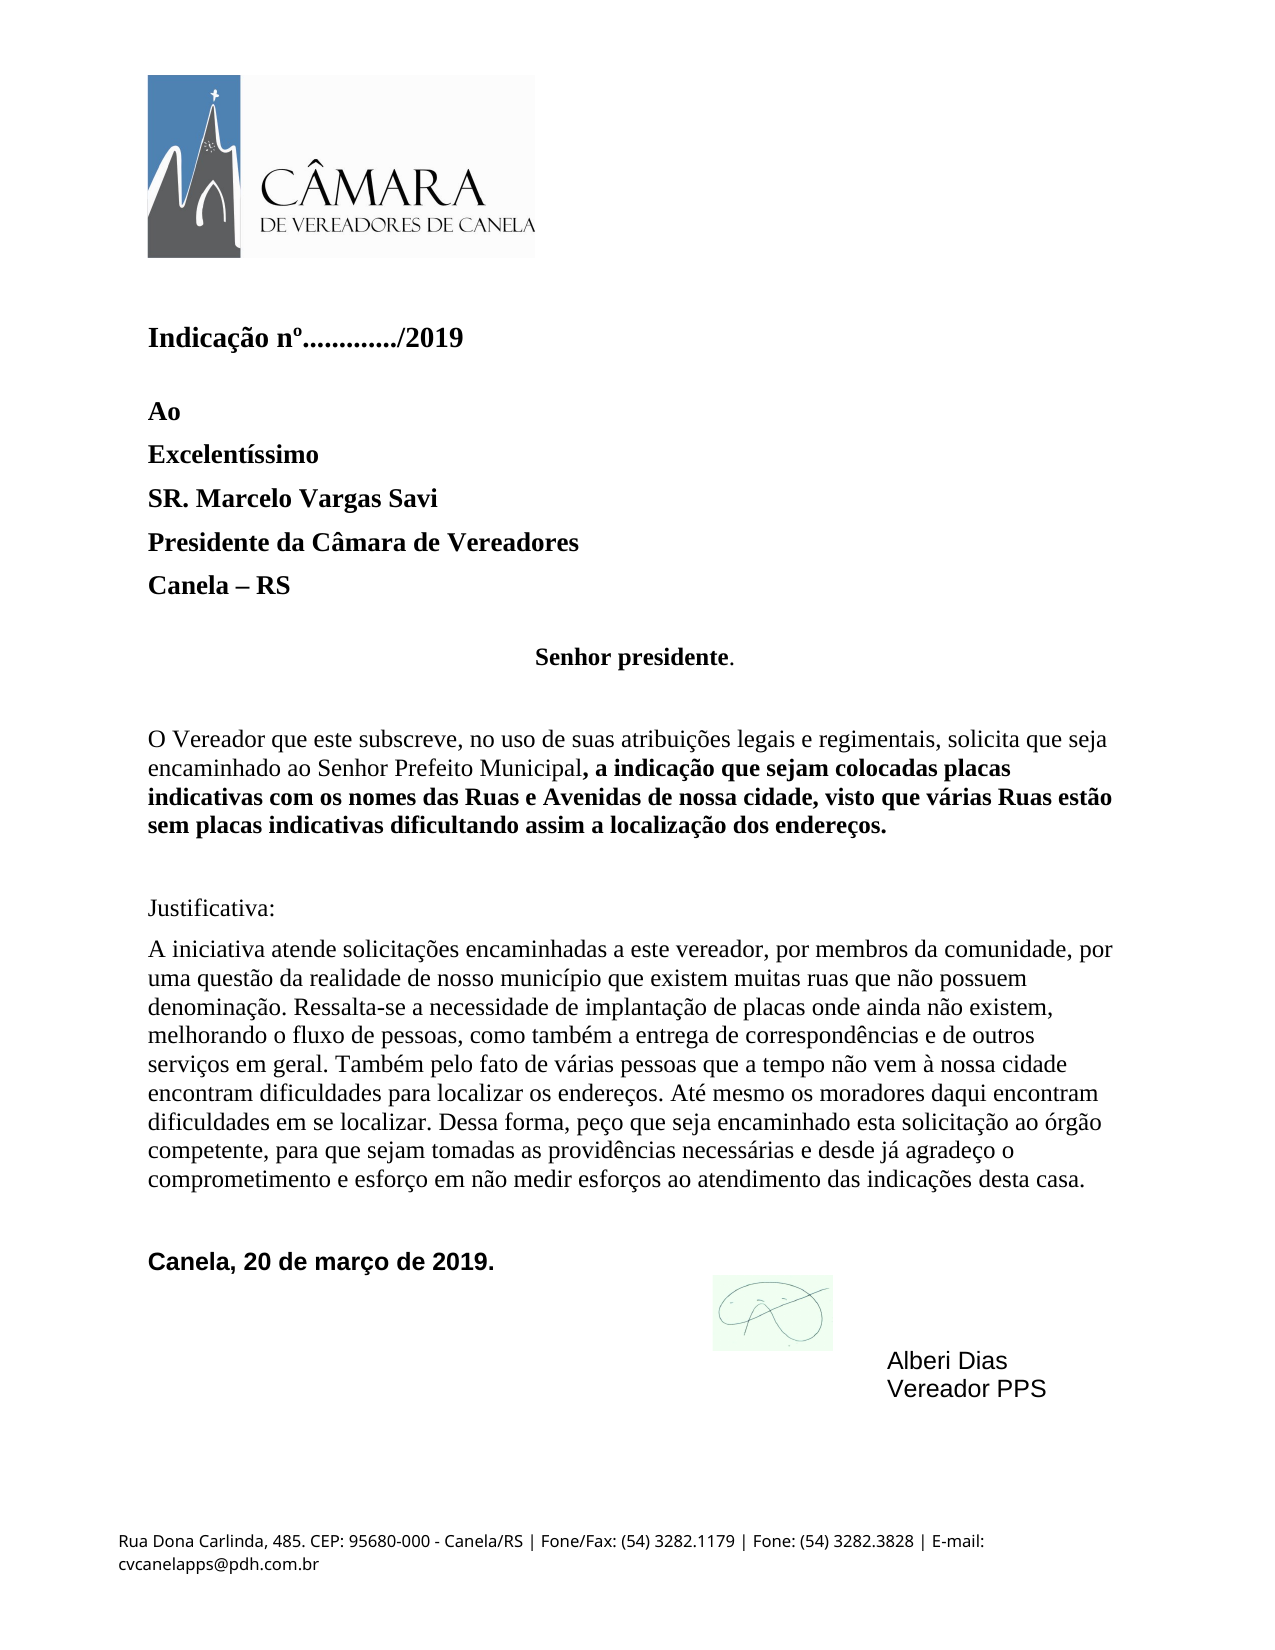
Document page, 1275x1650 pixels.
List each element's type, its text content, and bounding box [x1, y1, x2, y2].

text Senhor presidente. [148, 642, 1122, 671]
text Canela – RS [148, 569, 1122, 601]
text Canela, 20 de março de 2019. [148, 1247, 1122, 1276]
text Justificativa: [148, 893, 1122, 922]
text Indicação nº............./2019 [148, 320, 1122, 354]
text Ao [148, 395, 1122, 426]
text O Vereador que este subscreve, no uso de suas atribuições legais e regimentais, solicita que seja encaminhado ao Senhor Prefeito Municipal, a indicação que sejam colocadas placas indicativas com os nomes das Ruas e Avenidas de nossa cidade, visto que várias Ruas estão sem placas indicativas dificultando assim a localização dos endereços. [148, 724, 1122, 839]
picture [147, 75, 536, 258]
text Alberi Dias Vereador PPS [148, 1346, 1122, 1403]
text A iniciativa atende solicitações encaminhadas a este vereador, por membros da comunidade, por uma questão da realidade de nosso município que existem muitas ruas que não possuem denominação. Ressalta-se a necessidade de implantação de placas onde ainda não existem, melhorando o fluxo de pessoas, como também a entrega de correspondências e de outros serviços em geral. Também pelo fato de várias pessoas que a tempo não vem à nossa cidade encontram dificuldades para localizar os endereços. Até mesmo os moradores daqui encontram dificuldades em se localizar. Dessa forma, peço que seja encaminhado esta solicitação ao órgão competente, para que sejam tomadas as providências necessárias e desde já agradeço o comprometimento e esforço em não medir esforços ao atendimento das indicações desta casa. [148, 934, 1122, 1193]
text SR. Marcelo Vargas Savi [148, 482, 1122, 513]
text Presidente da Câmara de Vereadores [148, 526, 1122, 557]
picture [712, 1275, 833, 1351]
text Excelentíssimo [148, 438, 1122, 470]
